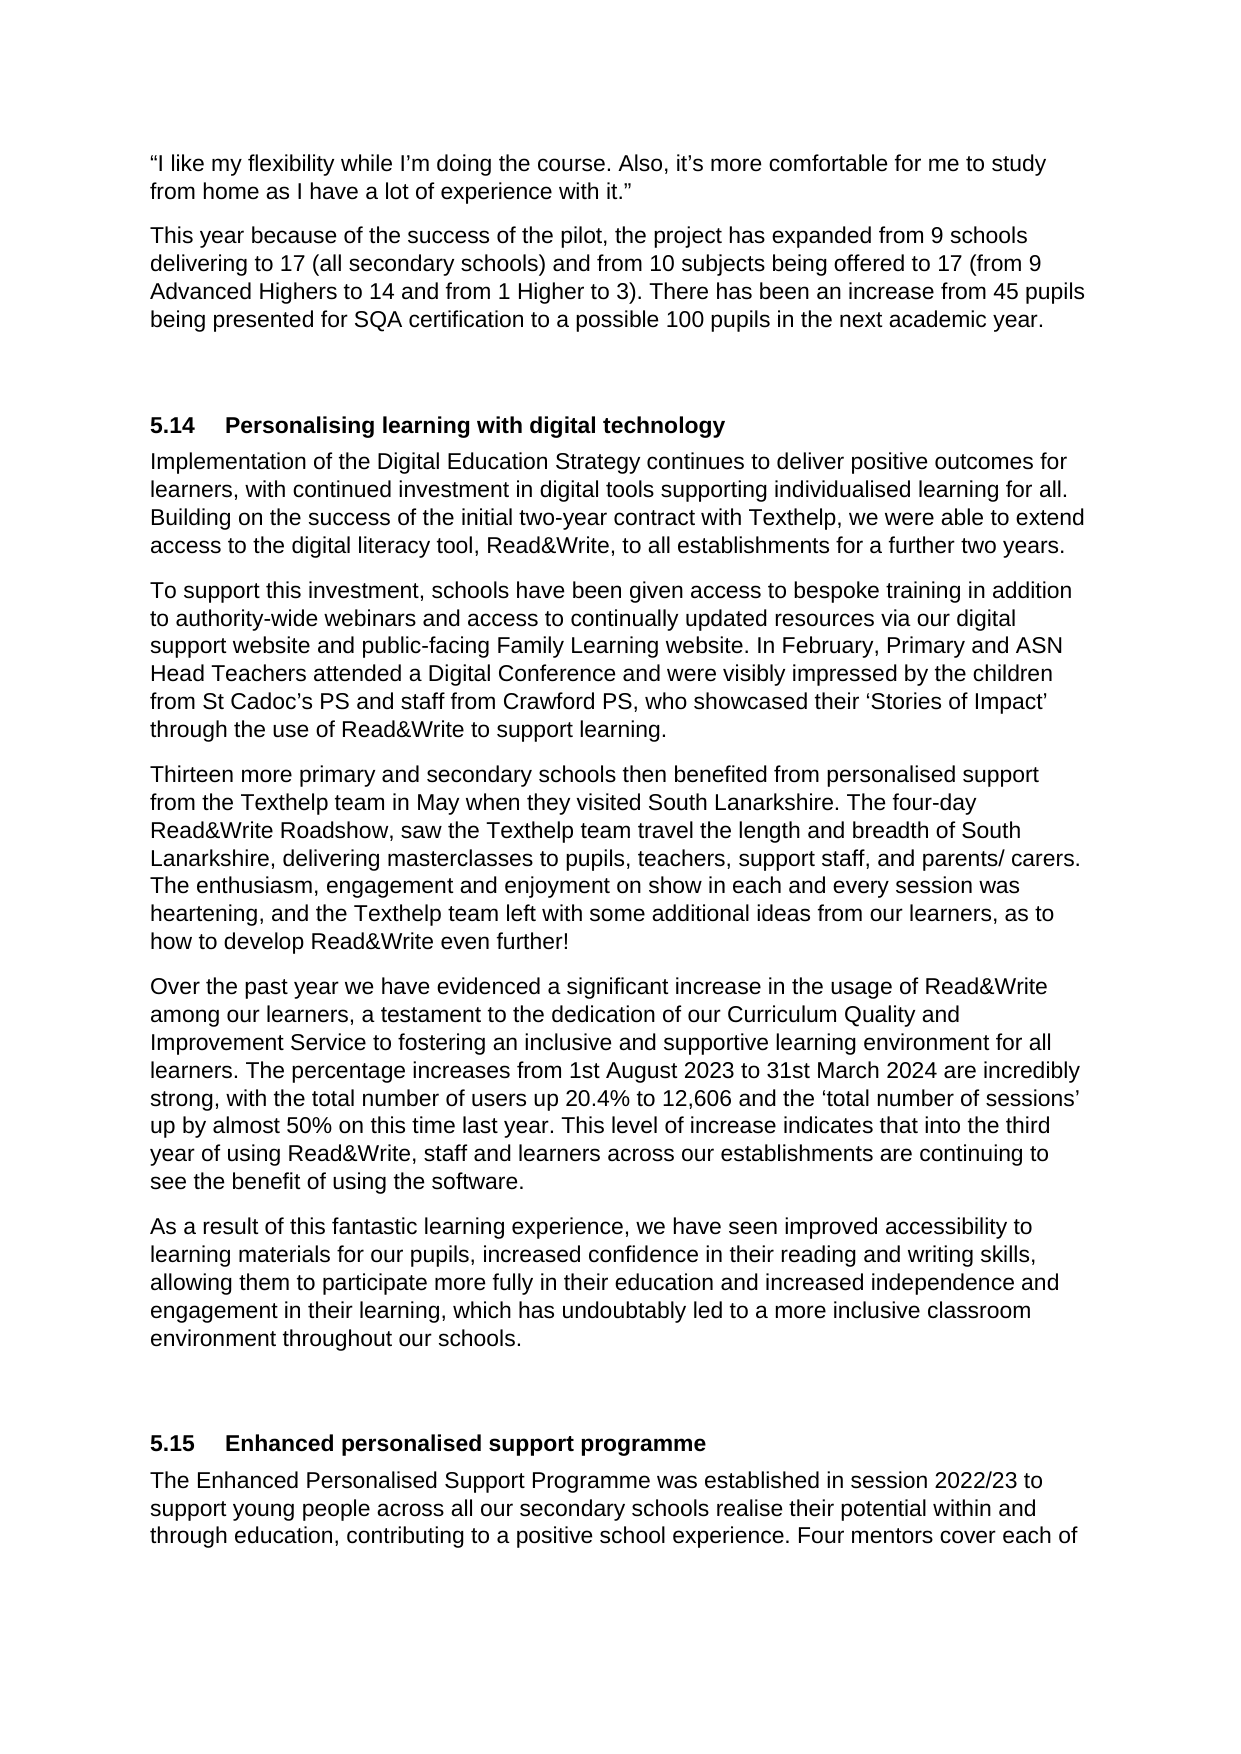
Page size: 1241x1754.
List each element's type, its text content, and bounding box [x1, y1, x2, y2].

text Thirteen more primary and secondary schools then benefited from personalised support from the Texthelp team in May when they visited South Lanarkshire. The four-day Read&Write Roadshow, saw the Texthelp team travel the length and breadth of South Lanarkshire, delivering masterclasses to pupils, teachers, support staff, and parents/ carers. The enthusiasm, engagement and enjoyment on show in each and every session was heartening, and the Texthelp team left with some additional ideas from our learners, as to how to develop Read&Write even further! [150, 761, 1090, 955]
text “I like my flexibility while I’m doing the course. Also, it’s more comfortable for me to study from home as I have a lot of experience with it.” [150, 150, 1090, 204]
text To support this investment, schools have been given access to bespoke training in addition to authority-wide webinars and access to continually updated resources via our digital support website and public-facing Family Learning website. In February, Primary and ASN Head Teachers attended a Digital Conference and were visibly impressed by the children from St Cadoc’s PS and staff from Crawford PS, who showcased their ‘Stories of Impact’ through the use of Read&Write to support learning. [150, 577, 1090, 743]
text As a result of this fantastic learning experience, we have seen improved accessibility to learning materials for our pupils, increased confidence in their reading and writing skills, allowing them to participate more fully in their education and increased independence and engagement in their learning, which has undoubtably led to a more inclusive classroom environment throughout our schools. [150, 1213, 1090, 1351]
subtitle Personalising learning with digital technology [150, 412, 1090, 438]
text This year because of the success of the pilot, the project has expanded from 9 schools delivering to 17 (all secondary schools) and from 10 subjects being offered to 17 (from 9 Advanced Highers to 14 and from 1 Higher to 3). There has been an increase from 45 pupils being presented for SQA certification to a possible 100 pupils in the next academic year. [150, 222, 1090, 333]
text The Enhanced Personalised Support Programme was established in session 2022/23 to support young people across all our secondary schools realise their potential within and through education, contributing to a positive school experience. Four mentors cover each of [150, 1467, 1090, 1549]
text Implementation of the Digital Education Strategy continues to deliver positive outcomes for learners, with continued investment in digital tools supporting individualised learning for all. Building on the success of the initial two-year contract with Texthelp, we were able to extend access to the digital literacy tool, Read&Write, to all establishments for a further two years. [150, 448, 1090, 558]
text Over the past year we have evidenced a significant increase in the usage of Read&Write among our learners, a testament to the dedication of our Curriculum Quality and Improvement Service to fostering an inclusive and supportive learning environment for all learners. The percentage increases from 1st August 2023 to 31st March 2024 are incredibly strong, with the total number of users up 20.4% to 12,606 and the ‘total number of sessions’ up by almost 50% on this time last year. This level of increase indicates that into the third year of using Read&Write, staff and learners across our establishments are continuing to see the benefit of using the software. [150, 973, 1090, 1195]
subtitle Enhanced personalised support programme [150, 1430, 1090, 1457]
